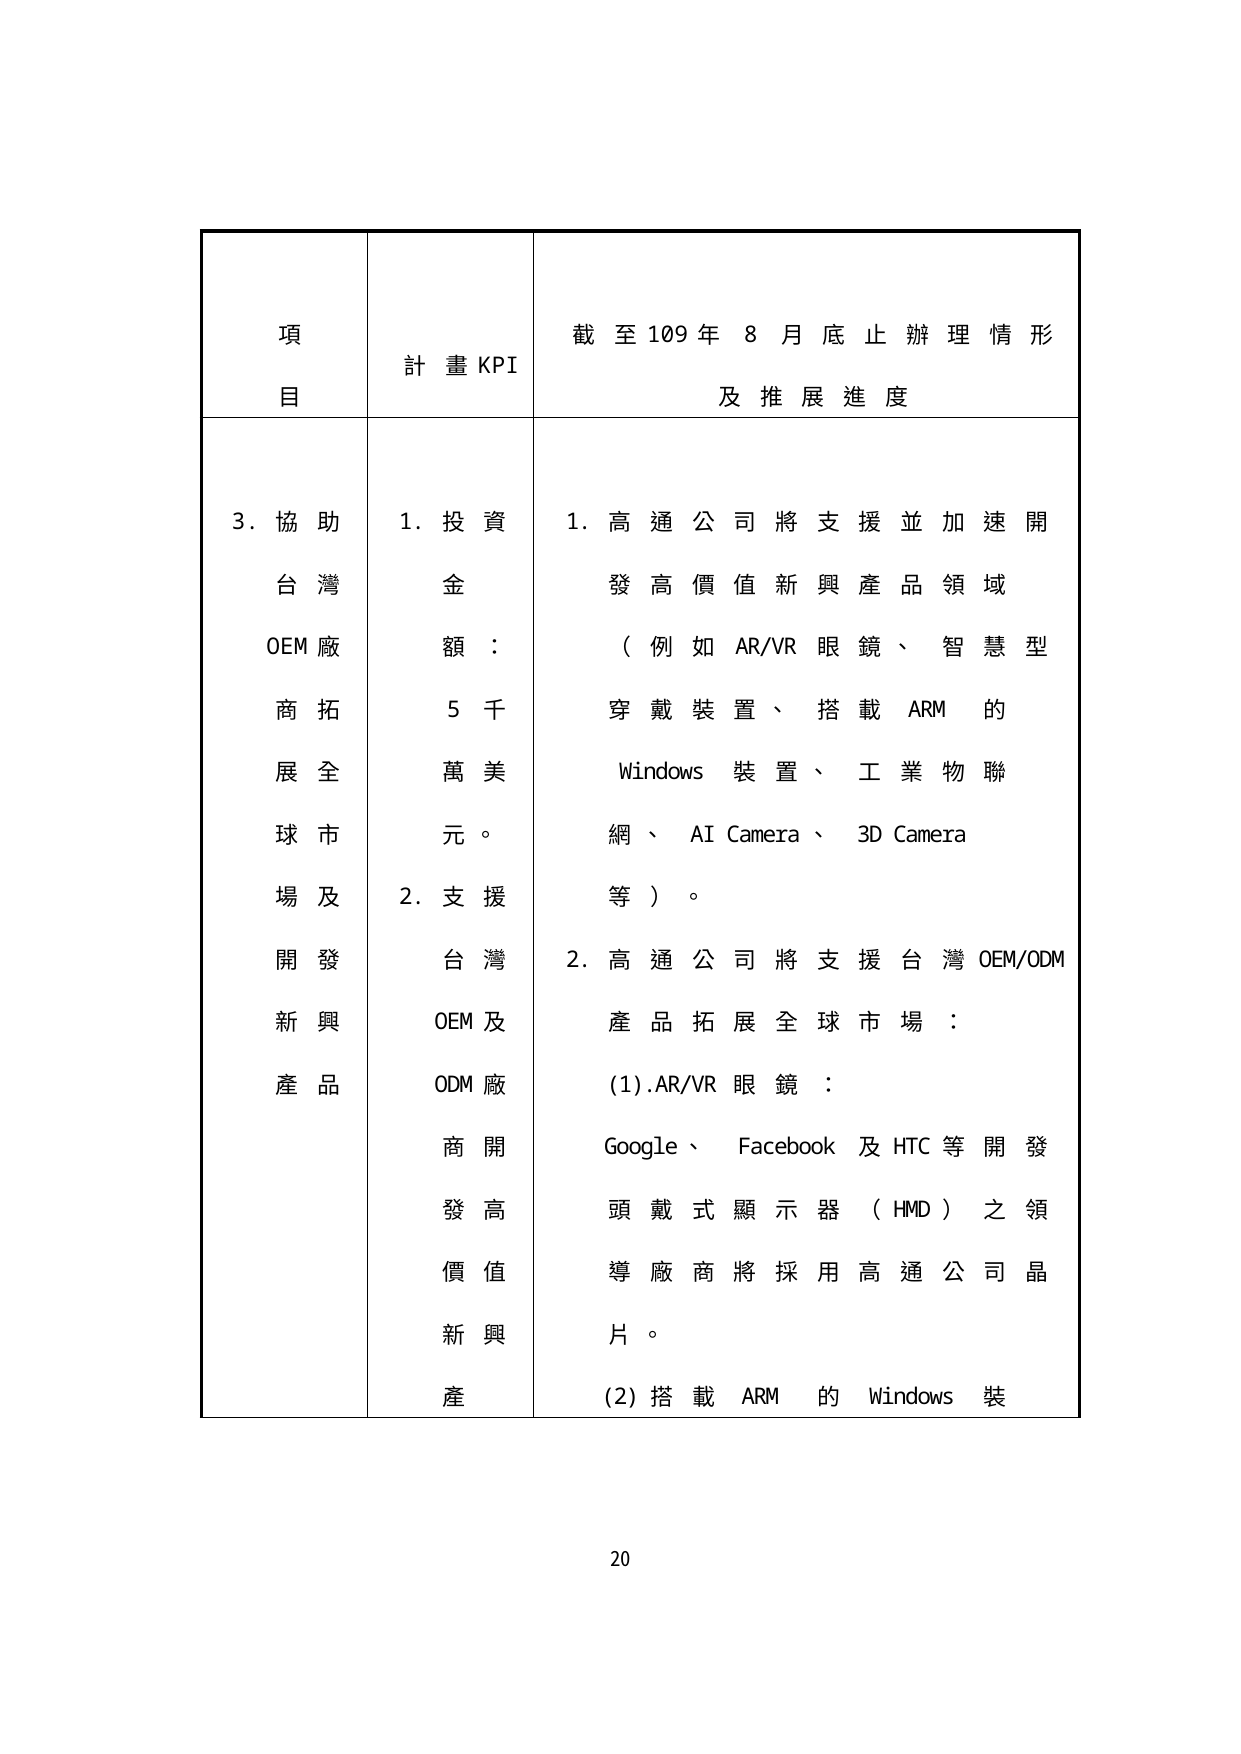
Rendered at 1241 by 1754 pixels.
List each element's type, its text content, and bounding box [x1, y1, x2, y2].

table_cell 3.協助台灣OEM廠商拓展全球市場及開發新興產品 [203, 418, 367, 1417]
table_header 截至109年8月底止辦理情形及推展進度 [534, 233, 1078, 417]
table_cell 1.投資金額：5千萬美元。 2.支援台灣OEM及ODM廠商開發高價值新興產 [368, 418, 533, 1417]
table_header 項 目 [203, 233, 367, 417]
table_header 計畫KPI [368, 233, 533, 417]
table_cell 1.高通公司將支援並加速開發高價值新興產品領域（例如AR∕VR眼鏡、智慧型穿戴裝置、搭載ARM 的Windows裝置、工業物聯網、AI Camera、3D Camera等）。 2.高通公司將支援台灣OEM∕ODM產品拓展全球市場： (1).AR∕VR眼鏡：Google、Facebook及HTC等開發頭戴式顯示器（HMD）之領導廠商將採用高通公司晶片。 (2)搭載ARM 的Windows裝 [534, 418, 1078, 1417]
